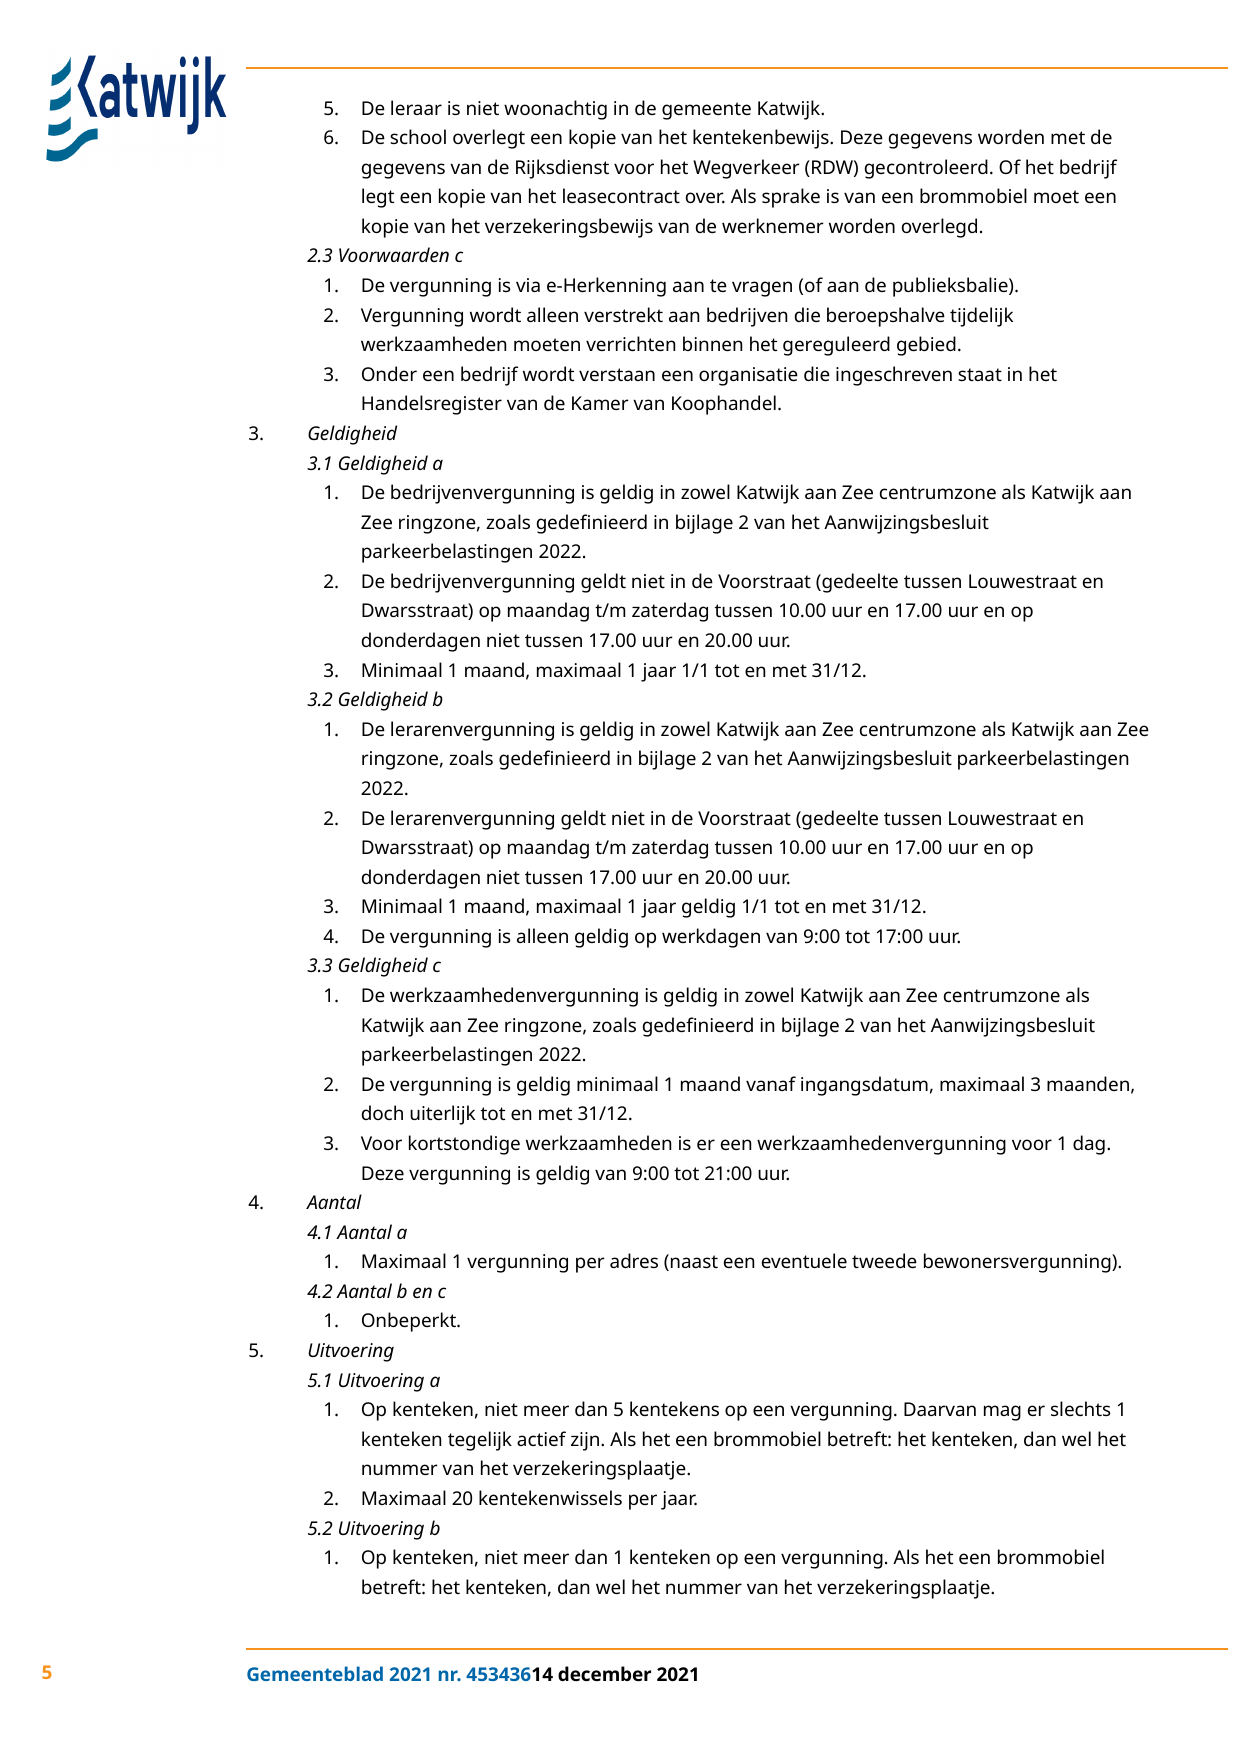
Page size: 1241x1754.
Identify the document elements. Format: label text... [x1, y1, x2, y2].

list 3.2 Geldigheid b [248, 686, 1152, 712]
list Onbeperkt. [323, 1308, 1152, 1333]
list 3.3 Geldigheid c [248, 953, 1152, 978]
list De vergunning is alleen geldig op werkdagen van 9:00 tot 17:00 uur. [323, 923, 1152, 949]
list De vergunning is geldig minimaal 1 maand vanaf ingangsdatum, maximaal 3 maanden, doch uiterlijk tot en met 31/12. [323, 1071, 1152, 1126]
list De lerarenvergunning is geldig in zowel Katwijk aan Zee centrumzone als Katwijk aan Zee ringzone, zoals gedefinieerd in bijlage 2 van het Aanwijzingsbesluit parkeerbelastingen 2022. [323, 716, 1152, 801]
list De vergunning is via e-Herkenning aan te vragen (of aan de publieksbalie). [323, 272, 1152, 298]
list Uitvoering [248, 1337, 1152, 1363]
list Aantal [248, 1189, 1152, 1215]
list Op kenteken, niet meer dan 1 kenteken op een vergunning. Als het een brommobiel betreft: het kenteken, dan wel het nummer van het verzekeringsplaatje. [323, 1544, 1152, 1600]
list Geldigheid [248, 420, 1152, 446]
list 5.2 Uitvoering b [248, 1515, 1152, 1541]
list 2.3 Voorwaarden c [248, 243, 1152, 268]
list De lerarenvergunning geldt niet in de Voorstraat (gedeelte tussen Louwestraat en Dwarsstraat) op maandag t/m zaterdag tussen 10.00 uur en 17.00 uur en op donderdagen niet tussen 17.00 uur en 20.00 uur. [323, 805, 1152, 890]
list 5.1 Uitvoering a [248, 1367, 1152, 1393]
list Op kenteken, niet meer dan 5 kentekens op een vergunning. Daarvan mag er slechts 1 kenteken tegelijk actief zijn. Als het een brommobiel betreft: het kenteken, dan wel het nummer van het verzekeringsplaatje. [323, 1396, 1152, 1481]
list Voor kortstondige werkzaamheden is er een werkzaamhedenvergunning voor 1 dag. Deze vergunning is geldig van 9:00 tot 21:00 uur. [323, 1130, 1152, 1186]
list Onder een bedrijf wordt verstaan een organisatie die ingeschreven staat in het Handelsregister van de Kamer van Koophandel. [323, 361, 1152, 416]
list 4.2 Aantal b en c [248, 1278, 1152, 1304]
picture [41, 47, 231, 172]
list De werkzaamhedenvergunning is geldig in zowel Katwijk aan Zee centrumzone als Katwijk aan Zee ringzone, zoals gedefinieerd in bijlage 2 van het Aanwijzingsbesluit parkeerbelastingen 2022. [323, 982, 1152, 1067]
list De bedrijvenvergunning geldt niet in de Voorstraat (gedeelte tussen Louwestraat en Dwarsstraat) op maandag t/m zaterdag tussen 10.00 uur en 17.00 uur en op donderdagen niet tussen 17.00 uur en 20.00 uur. [323, 568, 1152, 653]
list De bedrijvenvergunning is geldig in zowel Katwijk aan Zee centrumzone als Katwijk aan Zee ringzone, zoals gedefinieerd in bijlage 2 van het Aanwijzingsbesluit parkeerbelastingen 2022. [323, 479, 1152, 564]
list Maximaal 1 vergunning per adres (naast een eventuele tweede bewonersvergunning). [323, 1248, 1152, 1274]
list Minimaal 1 maand, maximaal 1 jaar geldig 1/1 tot en met 31/12. [323, 893, 1152, 919]
list De school overlegt een kopie van het kentekenbewijs. Deze gegevens worden met de gegevens van de Rijksdienst voor het Wegverkeer (RDW) gecontroleerd. Of het bedrijf legt een kopie van het leasecontract over. Als sprake is van een brommobiel moet een kopie van het verzekeringsbewijs van de werknemer worden overlegd. [323, 124, 1152, 239]
list De leraar is niet woonachtig in de gemeente Katwijk. [323, 95, 1152, 121]
list Vergunning wordt alleen verstrekt aan bedrijven die beroepshalve tijdelijk werkzaamheden moeten verrichten binnen het gereguleerd gebied. [323, 302, 1152, 357]
list 4.1 Aantal a [248, 1219, 1152, 1245]
list 3.1 Geldigheid a [248, 450, 1152, 476]
list Maximaal 20 kentekenwissels per jaar. [323, 1485, 1152, 1511]
list Minimaal 1 maand, maximaal 1 jaar 1/1 tot en met 31/12. [323, 657, 1152, 683]
